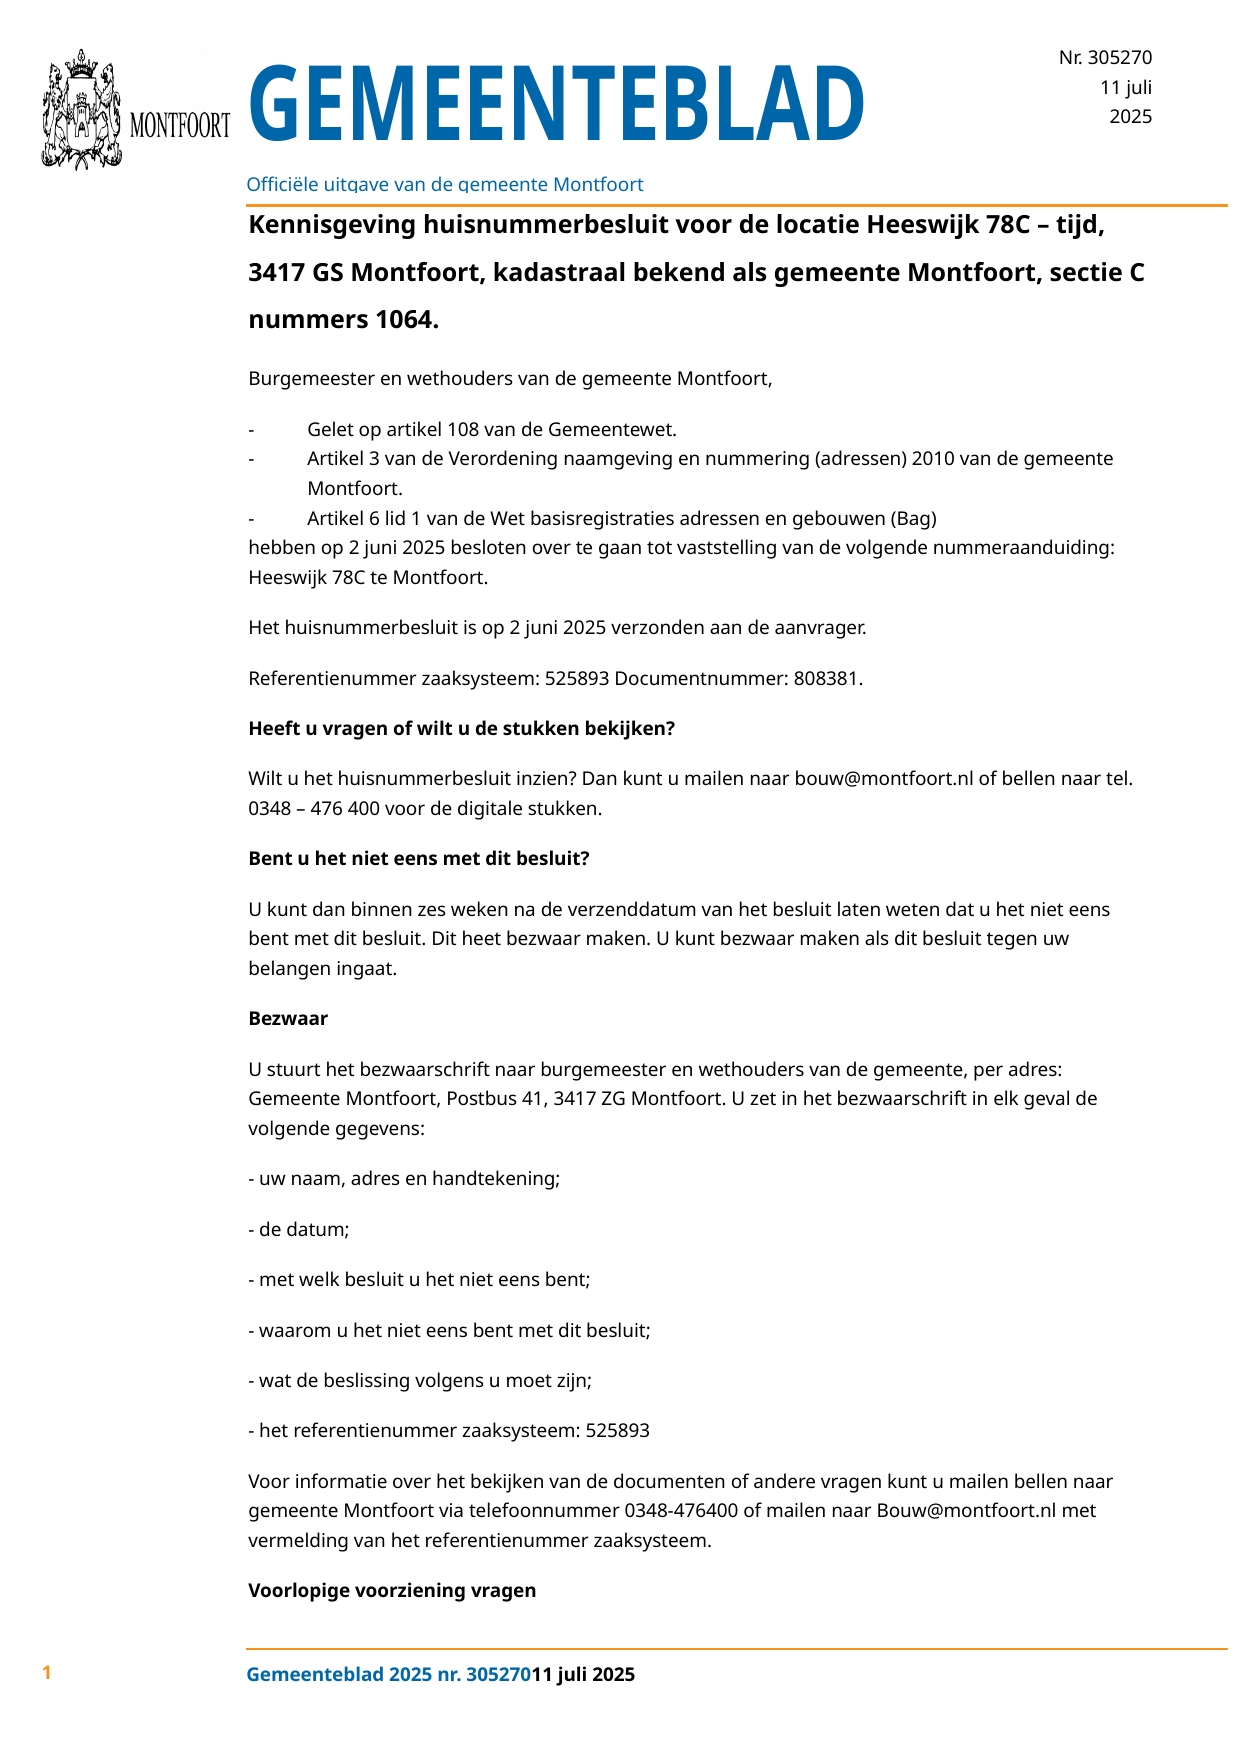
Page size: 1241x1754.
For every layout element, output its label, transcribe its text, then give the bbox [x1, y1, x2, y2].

text U kunt dan binnen zes weken na de verzenddatum van het besluit laten weten dat u het niet eens bent met dit besluit. Dit heet bezwaar maken. U kunt bezwaar maken als dit besluit tegen uw belangen ingaat. [248, 896, 1152, 981]
picture [41, 47, 231, 172]
text Referentienummer zaaksysteem: 525893 Documentnummer: 808381. [248, 665, 1152, 690]
text - het referentienummer zaaksysteem: 525893 [248, 1418, 1152, 1443]
text hebben op 2 juni 2025 besloten over te gaan tot vaststelling van de volgende nummeraanduiding: Heeswijk 78C te Montfoort. [248, 534, 1152, 589]
text U stuurt het bezwaarschrift naar burgemeester en wethouders van de gemeente, per adres: Gemeente Montfoort, Postbus 41, 3417 ZG Montfoort. U zet in het bezwaarschrift in elk geval de volgende gegevens: [248, 1056, 1152, 1141]
text Burgemeester en wethouders van de gemeente Montfoort, [248, 366, 1152, 391]
text - wat de beslissing volgens u moet zijn; [248, 1367, 1152, 1393]
list Artikel 6 lid 1 van de Wet basisregistraties adressen en gebouwen (Bag) [248, 505, 1152, 530]
text Bezwaar [248, 1006, 1152, 1031]
text Bent u het niet eens met dit besluit? [248, 846, 1152, 871]
text - de datum; [248, 1216, 1152, 1242]
text Voorlopige voorziening vragen [248, 1578, 1152, 1603]
text - waarom u het niet eens bent met dit besluit; [248, 1317, 1152, 1342]
text Het huisnummerbesluit is op 2 juni 2025 verzonden aan de aanvrager. [248, 614, 1152, 640]
text - met welk besluit u het niet eens bent; [248, 1266, 1152, 1292]
text - uw naam, adres en handtekening; [248, 1166, 1152, 1191]
text Voor informatie over het bekijken van de documenten of andere vragen kunt u mailen bellen naar gemeente Montfoort via telefoonnummer 0348-476400 of mailen naar Bouw@montfoort.nl met vermelding van het referentienummer zaaksysteem. [248, 1468, 1152, 1553]
text Kennisgeving huisnummerbesluit voor de locatie Heeswijk 78C – tijd, 3417 GS Montfoort, kadastraal bekend als gemeente Montfoort, sectie C nummers 1064. [248, 207, 1152, 336]
text Heeft u vragen of wilt u de stukken bekijken? [248, 715, 1152, 741]
text Wilt u het huisnummerbesluit inzien? Dan kunt u mailen naar bouw@montfoort.nl of bellen naar tel. 0348 – 476 400 voor de digitale stukken. [248, 766, 1152, 821]
list Gelet op artikel 108 van de Gemeentewet. [248, 416, 1152, 442]
list Artikel 3 van de Verordening naamgeving en nummering (adressen) 2010 van de gemeente Montfoort. [248, 446, 1152, 501]
